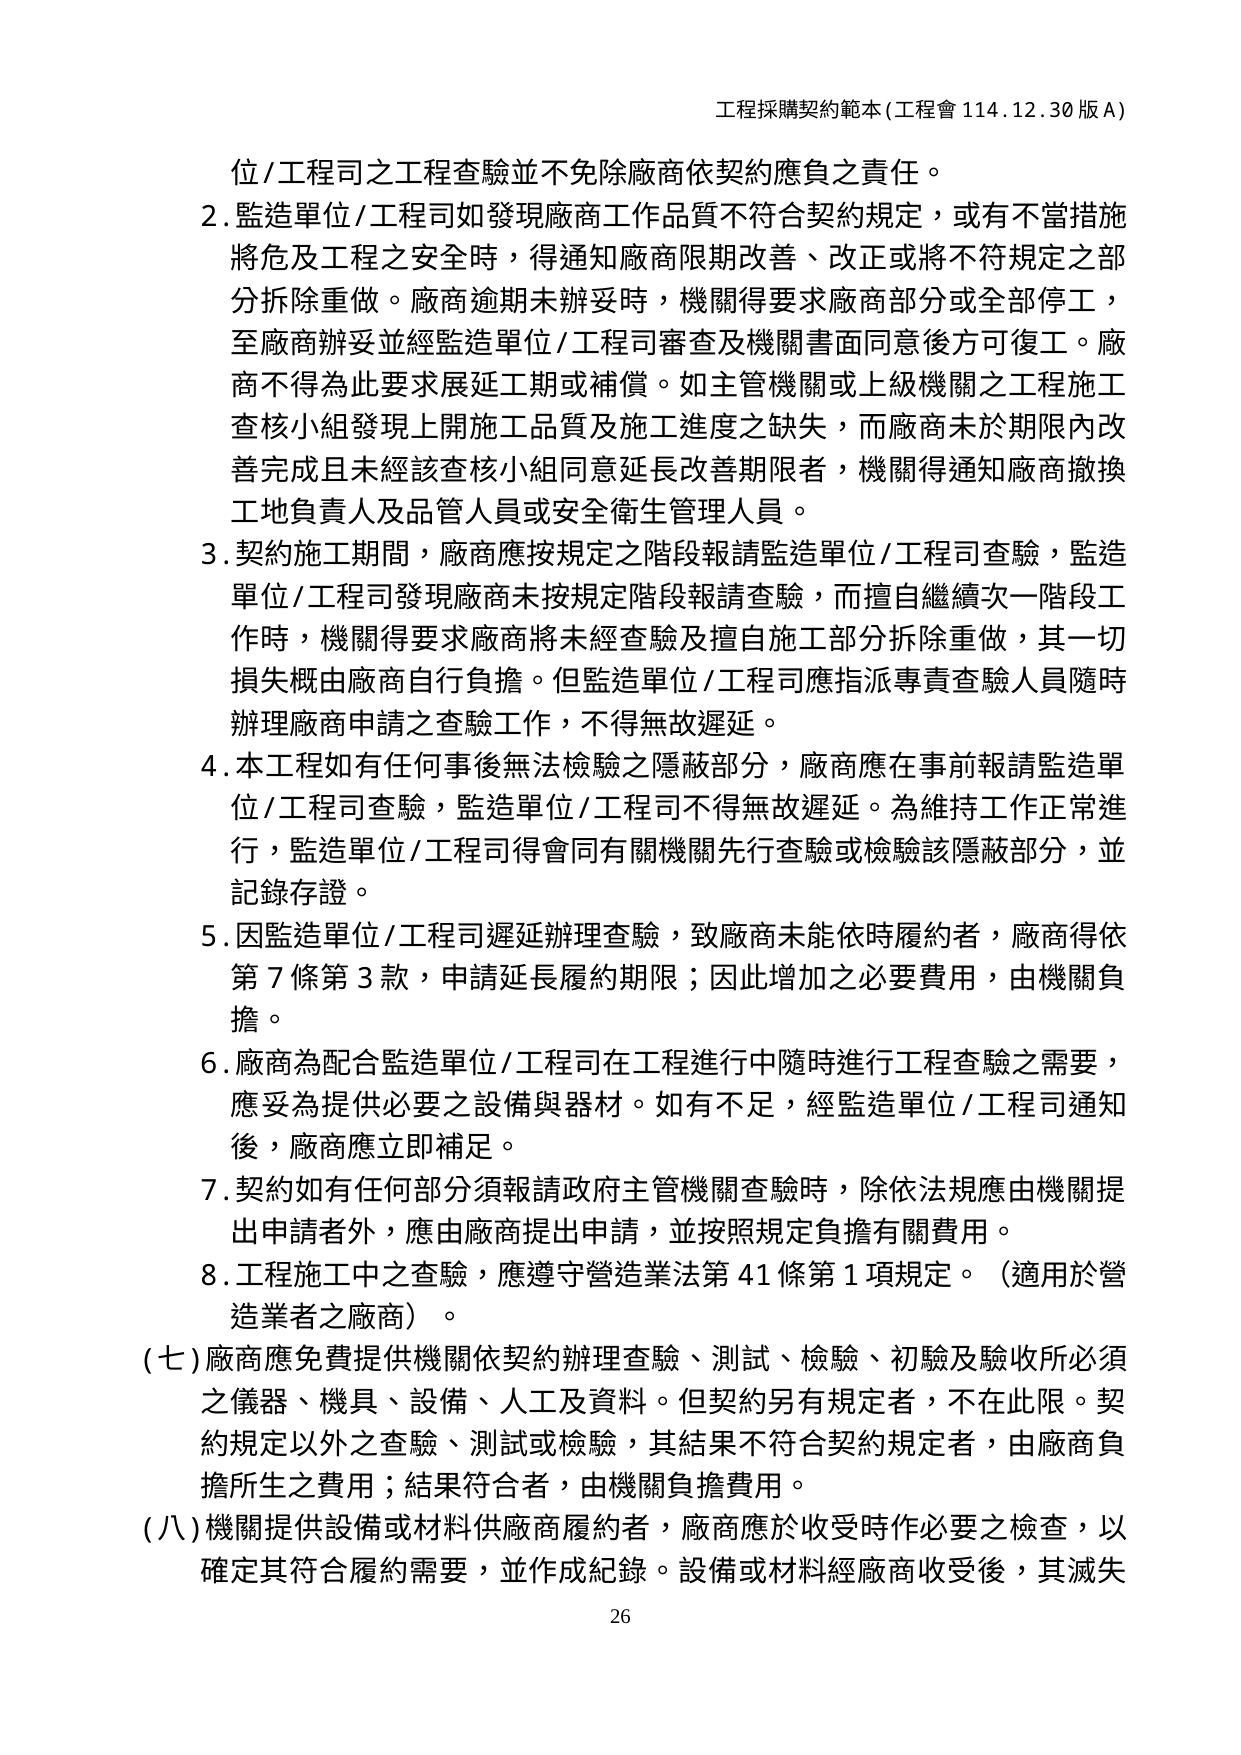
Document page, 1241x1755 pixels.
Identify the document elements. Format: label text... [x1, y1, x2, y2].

text 5.因監造單位/工程司遲延辦理查驗，致廠商未能依時履約者，廠商得依第7條第3款，申請延長履約期限；因此增加之必要費用，由機關負擔。 [200, 912, 1128, 1039]
text 7.契約如有任何部分須報請政府主管機關查驗時，除依法規應由機關提出申請者外，應由廠商提出申請，並按照規定負擔有關費用。 [200, 1166, 1128, 1251]
text 3.契約施工期間，廠商應按規定之階段報請監造單位/工程司查驗，監造單位/工程司發現廠商未按規定階段報請查驗，而擅自繼續次一階段工作時，機關得要求廠商將未經查驗及擅自施工部分拆除重做，其一切損失概由廠商自行負擔。但監造單位/工程司應指派專責查驗人員隨時辦理廠商申請之查驗工作，不得無故遲延。 [200, 531, 1128, 743]
text 2.監造單位/工程司如發現廠商工作品質不符合契約規定，或有不當措施將危及工程之安全時，得通知廠商限期改善、改正或將不符規定之部分拆除重做。廠商逾期未辦妥時，機關得要求廠商部分或全部停工，至廠商辦妥並經監造單位/工程司審查及機關書面同意後方可復工。廠商不得為此要求展延工期或補償。如主管機關或上級機關之工程施工查核小組發現上開施工品質及施工進度之缺失，而廠商未於期限內改善完成且未經該查核小組同意延長改善期限者，機關得通知廠商撤換工地負責人及品管人員或安全衛生管理人員。 [200, 192, 1128, 531]
text (七)廠商應免費提供機關依契約辦理查驗、測試、檢驗、初驗及驗收所必須之儀器、機具、設備、人工及資料。但契約另有規定者，不在此限。契約規定以外之查驗、測試或檢驗，其結果不符合契約規定者，由廠商負擔所生之費用；結果符合者，由機關負擔費用。 [139, 1336, 1128, 1505]
text (八)機關提供設備或材料供廠商履約者，廠商應於收受時作必要之檢查，以確定其符合履約需要，並作成紀錄。設備或材料經廠商收受後，其滅失 [139, 1505, 1128, 1590]
text 位/工程司之工程查驗並不免除廠商依契約應負之責任。 [200, 150, 1128, 192]
text 4.本工程如有任何事後無法檢驗之隱蔽部分，廠商應在事前報請監造單位/工程司查驗，監造單位/工程司不得無故遲延。為維持工作正常進行，監造單位/工程司得會同有關機關先行查驗或檢驗該隱蔽部分，並記錄存證。 [200, 743, 1128, 912]
text 6.廠商為配合監造單位/工程司在工程進行中隨時進行工程查驗之需要，應妥為提供必要之設備與器材。如有不足，經監造單位/工程司通知後，廠商應立即補足。 [200, 1039, 1128, 1166]
text 8.工程施工中之查驗，應遵守營造業法第41條第1項規定。（適用於營造業者之廠商）。 [200, 1251, 1128, 1336]
